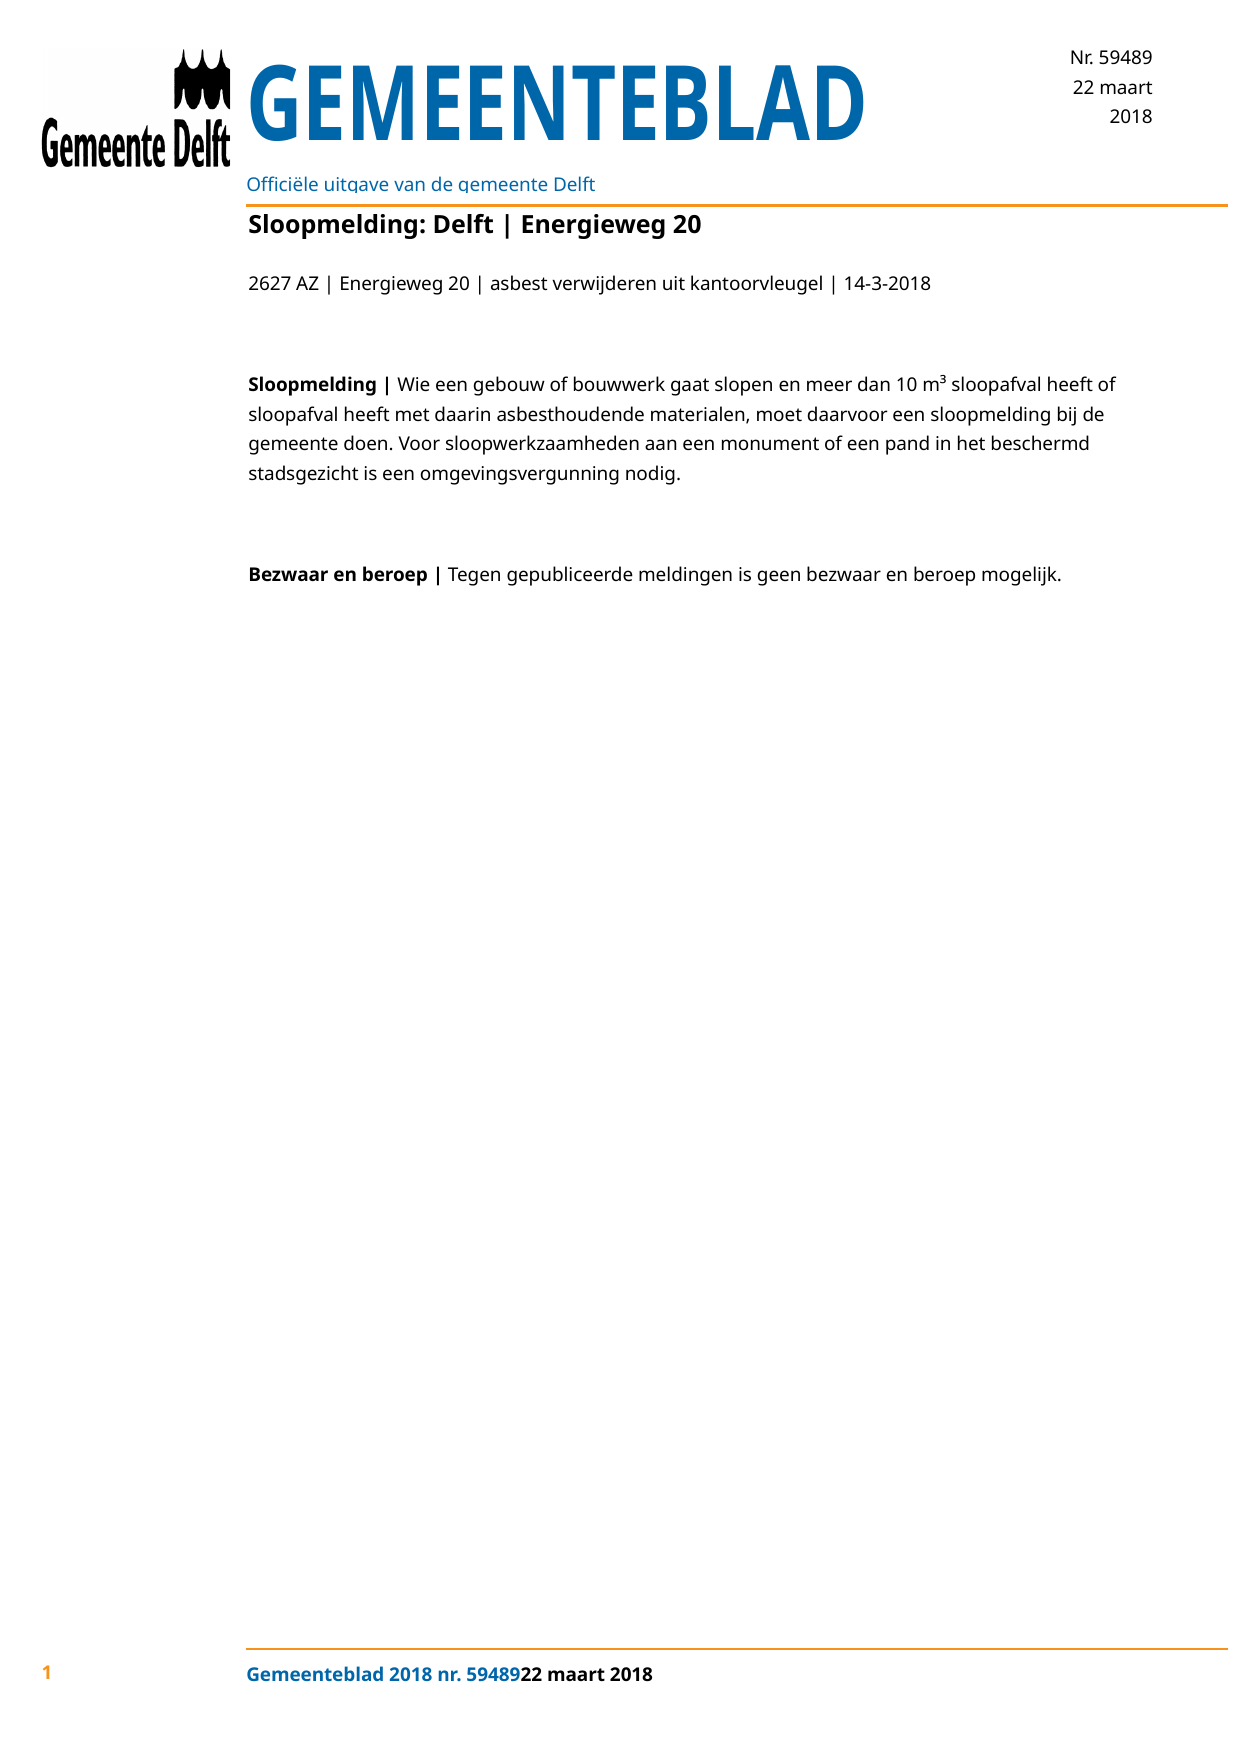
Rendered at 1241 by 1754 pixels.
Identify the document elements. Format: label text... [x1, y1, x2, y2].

text Sloopmelding | Wie een gebouw of bouwwerk gaat slopen en meer dan 10 m³ sloopafval heeft of sloopafval heeft met daarin asbesthoudende materialen, moet daarvoor een sloopmelding bij de gemeente doen. Voor sloopwerkzaamheden aan een monument of een pand in het beschermd stadsgezicht is een omgevingsvergunning nodig. [248, 371, 1152, 486]
text 2627 AZ | Energieweg 20 | asbest verwijderen uit kantoorvleugel | 14-3-2018 [248, 270, 1152, 296]
text Sloopmelding: Delft | Energieweg 20 [248, 207, 1152, 241]
text Bezwaar en beroep | Tegen gepubliceerde meldingen is geen bezwaar en beroep mogelijk. [248, 561, 1152, 586]
picture [41, 47, 231, 172]
